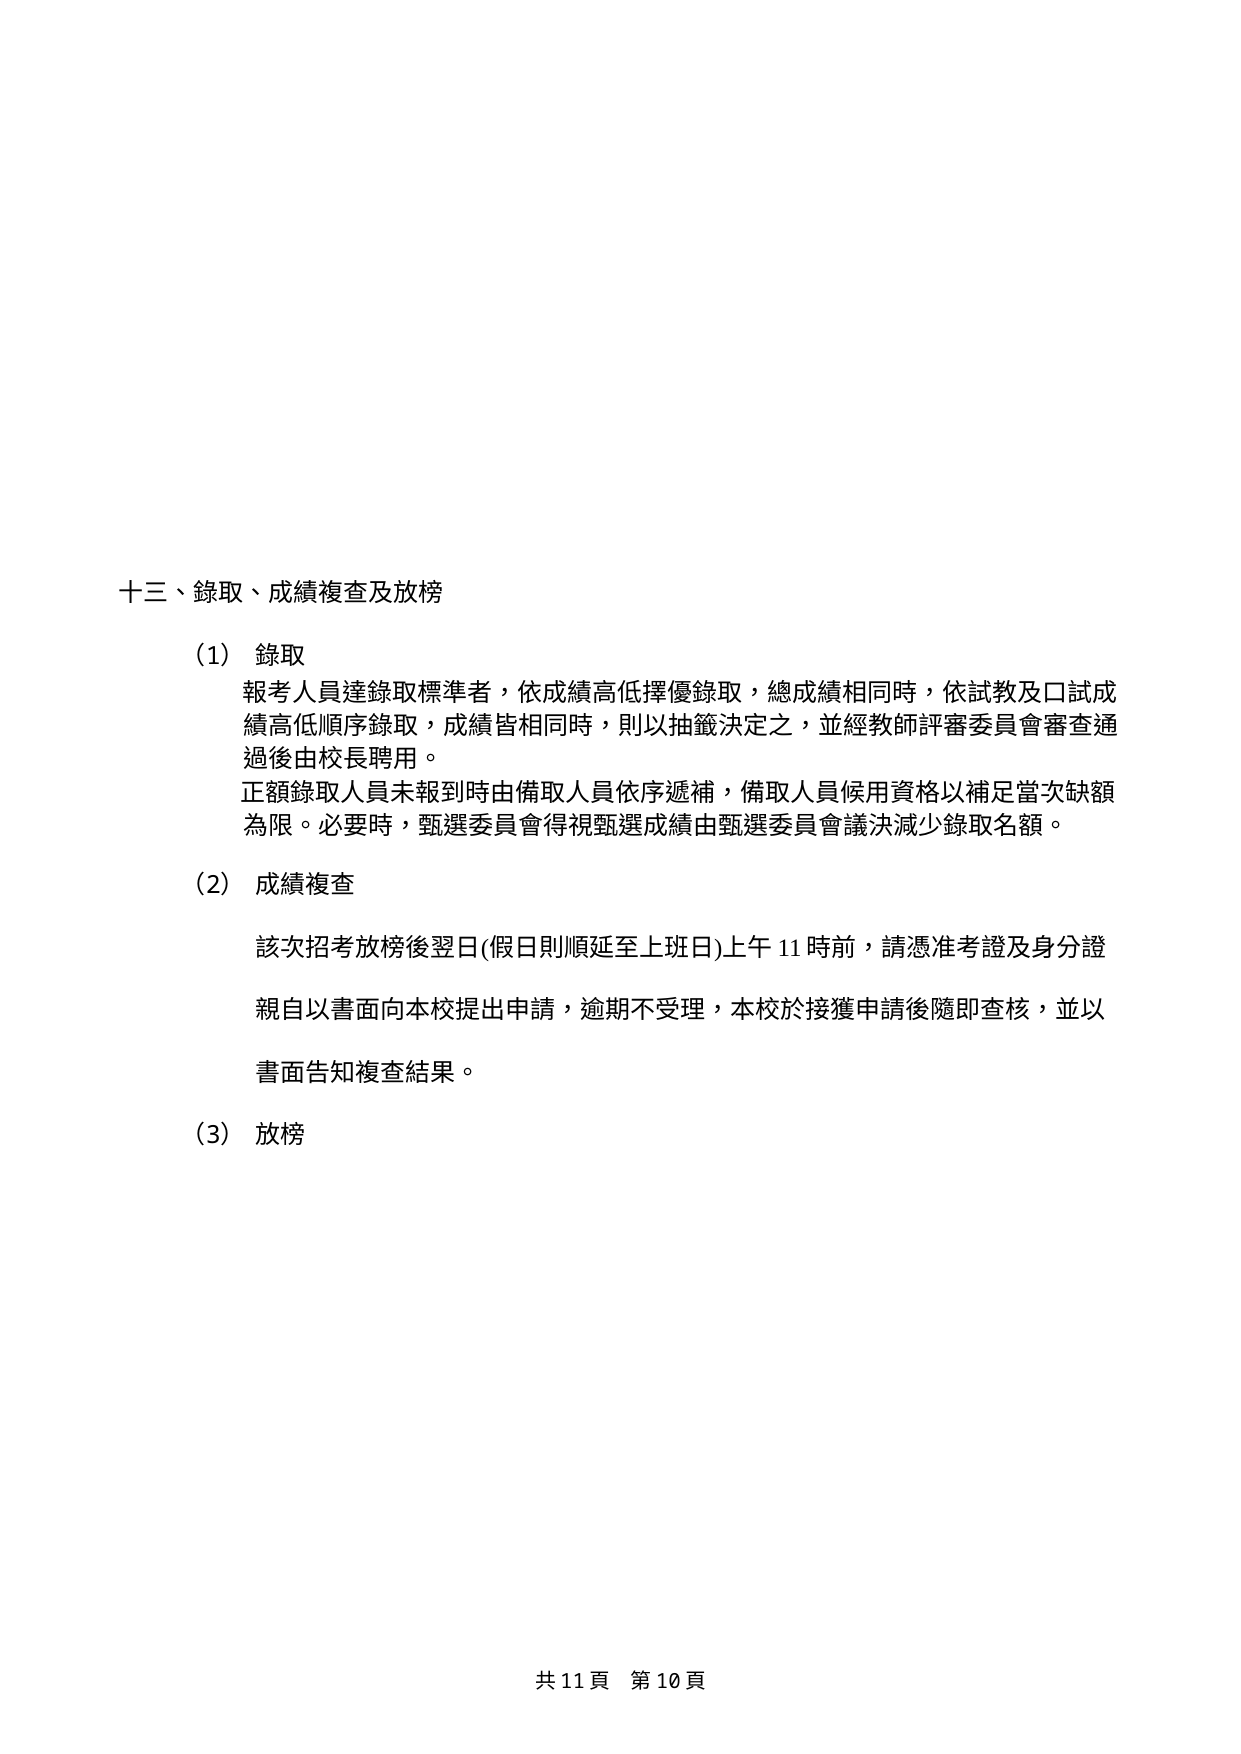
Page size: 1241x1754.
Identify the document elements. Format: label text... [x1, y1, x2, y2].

list 放榜 [181, 1091, 1122, 1153]
text 該次招考放榜後翌日(假日則順延至上班日)上午11時前，請憑准考證及身分證親自以書面向本校提出申請，逾期不受理，本校於接獲申請後隨即查核，並以書面告知複查結果。 [256, 903, 1122, 1091]
list 錄取 [181, 612, 1122, 674]
text 正額錄取人員未報到時由備取人員依序遞補，備取人員候用資格以補足當次缺額為限。必要時，甄選委員會得視甄選成績由甄選委員會議決減少錄取名額。 [197, 774, 1122, 841]
text 十三、錄取、成績複查及放榜 [118, 549, 1122, 612]
list 成績複查 [181, 841, 1122, 903]
text 報考人員達錄取標準者，依成績高低擇優錄取，總成績相同時，依試教及口試成績高低順序錄取，成績皆相同時，則以抽籤決定之，並經教師評審委員會審查通過後由校長聘用。 [198, 674, 1122, 774]
